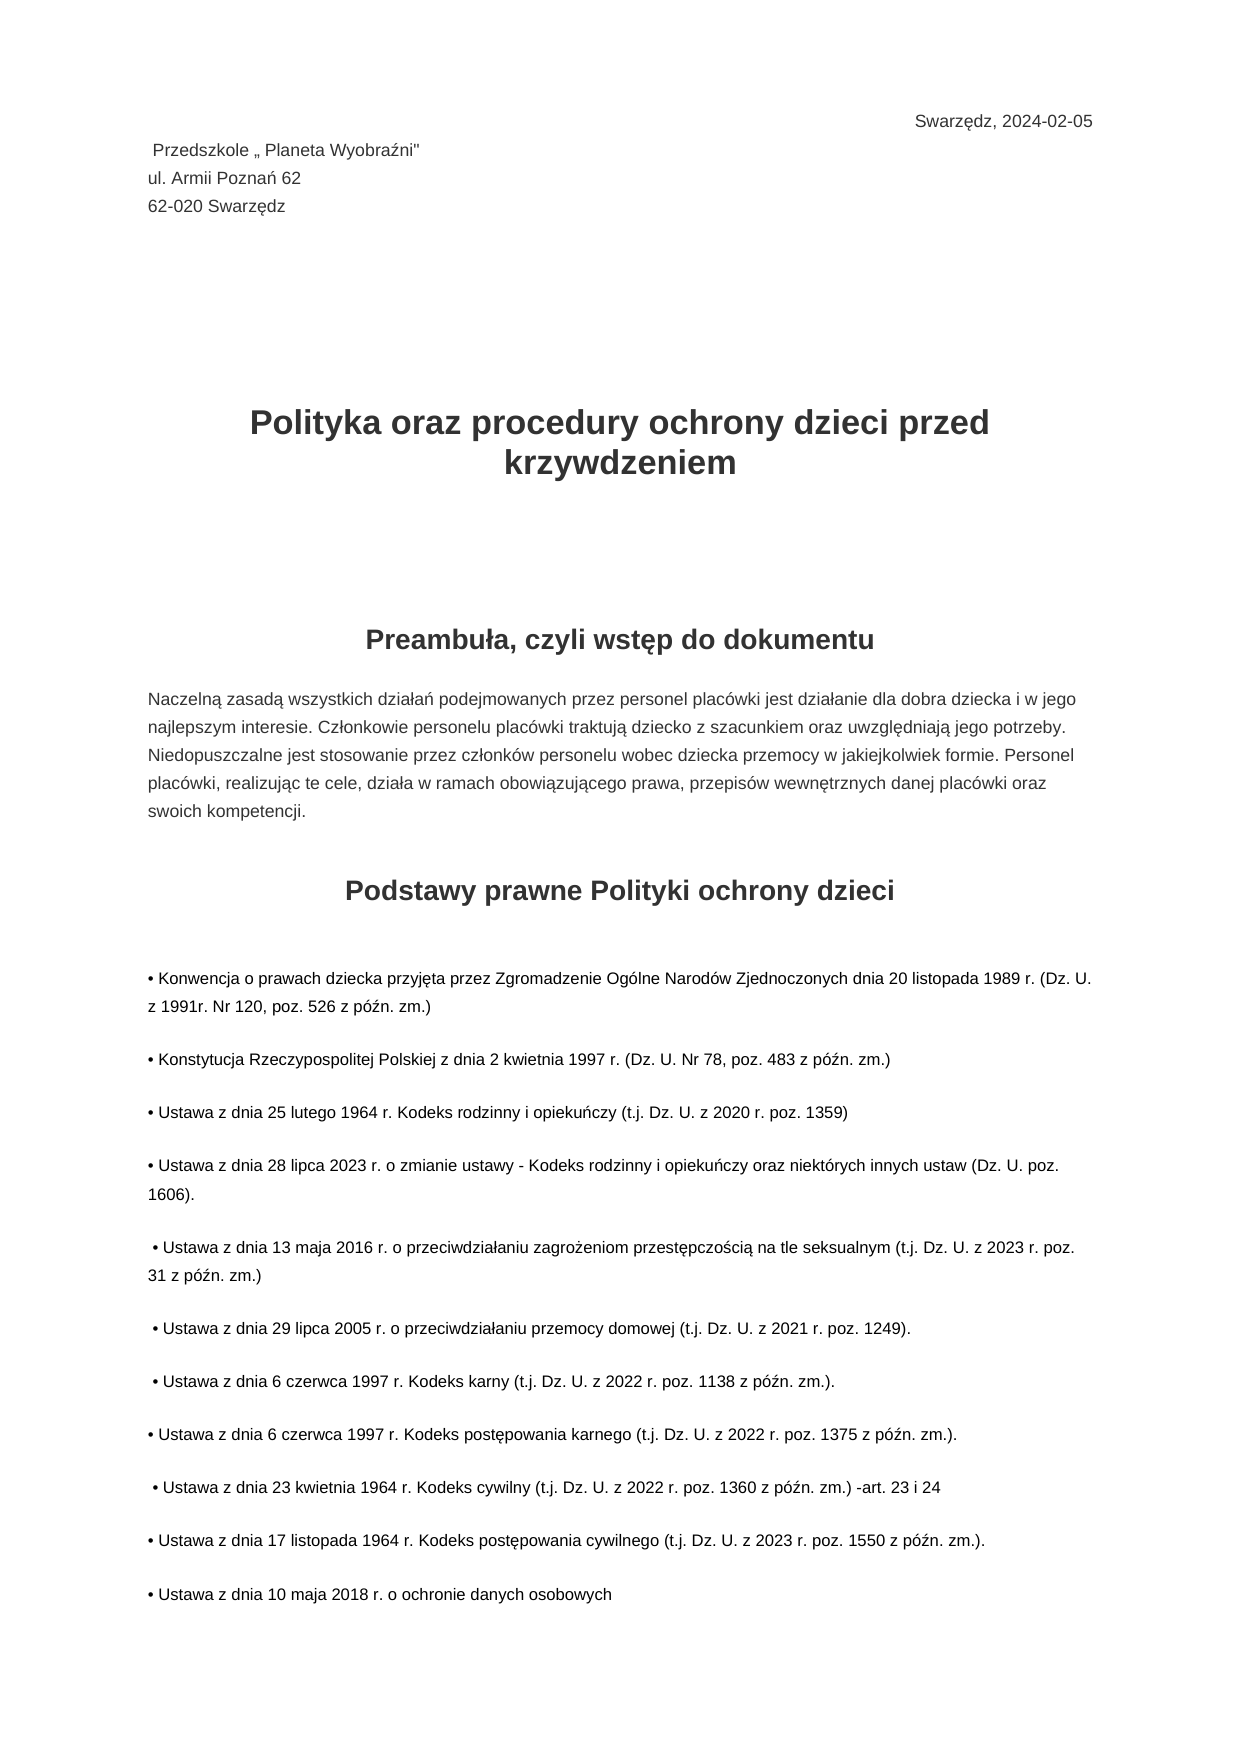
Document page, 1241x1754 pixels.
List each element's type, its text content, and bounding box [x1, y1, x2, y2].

text Preambuła, czyli wstęp do dokumentu [148, 623, 1093, 656]
text Polityka oraz procedury ochrony dzieci przed krzywdzeniem [148, 244, 1093, 589]
table_header Przedszkole „ Planeta Wyobraźni" ul. Armii Poznań 62 62-020 Swarzędz [148, 104, 620, 244]
text • Ustawa z dnia 13 maja 2016 r. o przeciwdziałaniu zagrożeniom przestępczością na tle seksualnym (t.j. Dz. U. z 2023 r. poz. 31 z późn. zm.) [148, 1228, 1093, 1285]
table_header Swarzędz, 2024-02-05 [620, 104, 1093, 244]
text • Ustawa z dnia 25 lutego 1964 r. Kodeks rodzinny i opiekuńczy (t.j. Dz. U. z 2020 r. poz. 1359) [148, 1094, 1093, 1122]
text • Konstytucja Rzeczypospolitej Polskiej z dnia 2 kwietnia 1997 r. (Dz. U. Nr 78, poz. 483 z późn. zm.) [148, 1041, 1093, 1069]
text • Ustawa z dnia 29 lipca 2005 r. o przeciwdziałaniu przemocy domowej (t.j. Dz. U. z 2021 r. poz. 1249). [148, 1310, 1093, 1338]
text • Ustawa z dnia 10 maja 2018 r. o ochronie danych osobowych [148, 1575, 1093, 1603]
text • Ustawa z dnia 6 czerwca 1997 r. Kodeks karny (t.j. Dz. U. z 2022 r. poz. 1138 z późn. zm.). [148, 1363, 1093, 1391]
text • Ustawa z dnia 28 lipca 2023 r. o zmianie ustawy - Kodeks rodzinny i opiekuńczy oraz niektórych innych ustaw (Dz. U. poz. 1606). [148, 1147, 1093, 1203]
text • Ustawa z dnia 23 kwietnia 1964 r. Kodeks cywilny (t.j. Dz. U. z 2022 r. poz. 1360 z późn. zm.) -art. 23 i 24 [148, 1469, 1093, 1497]
text • Ustawa z dnia 6 czerwca 1997 r. Kodeks postępowania karnego (t.j. Dz. U. z 2022 r. poz. 1375 z późn. zm.). [148, 1416, 1093, 1444]
text • Konwencja o prawach dziecka przyjęta przez Zgromadzenie Ogólne Narodów Zjednoczonych dnia 20 listopada 1989 r. (Dz. U. z 1991r. Nr 120, poz. 526 z późn. zm.) [148, 932, 1093, 1016]
text Podstawy prawne Polityki ochrony dzieci [148, 874, 1093, 907]
text Naczelną zasadą wszystkich działań podejmowanych przez personel placówki jest działanie dla dobra dziecka i w jego najlepszym interesie. Członkowie personelu placówki traktują dziecko z szacunkiem oraz uwzględniają jego potrzeby. Niedopuszczalne jest stosowanie przez członków personelu wobec dziecka przemocy w jakiejkolwiek formie. Personel placówki, realizując te cele, działa w ramach obowiązującego prawa, przepisów wewnętrznych danej placówki oraz swoich kompetencji. [148, 681, 1093, 849]
text • Ustawa z dnia 17 listopada 1964 r. Kodeks postępowania cywilnego (t.j. Dz. U. z 2023 r. poz. 1550 z późn. zm.). [148, 1522, 1093, 1550]
